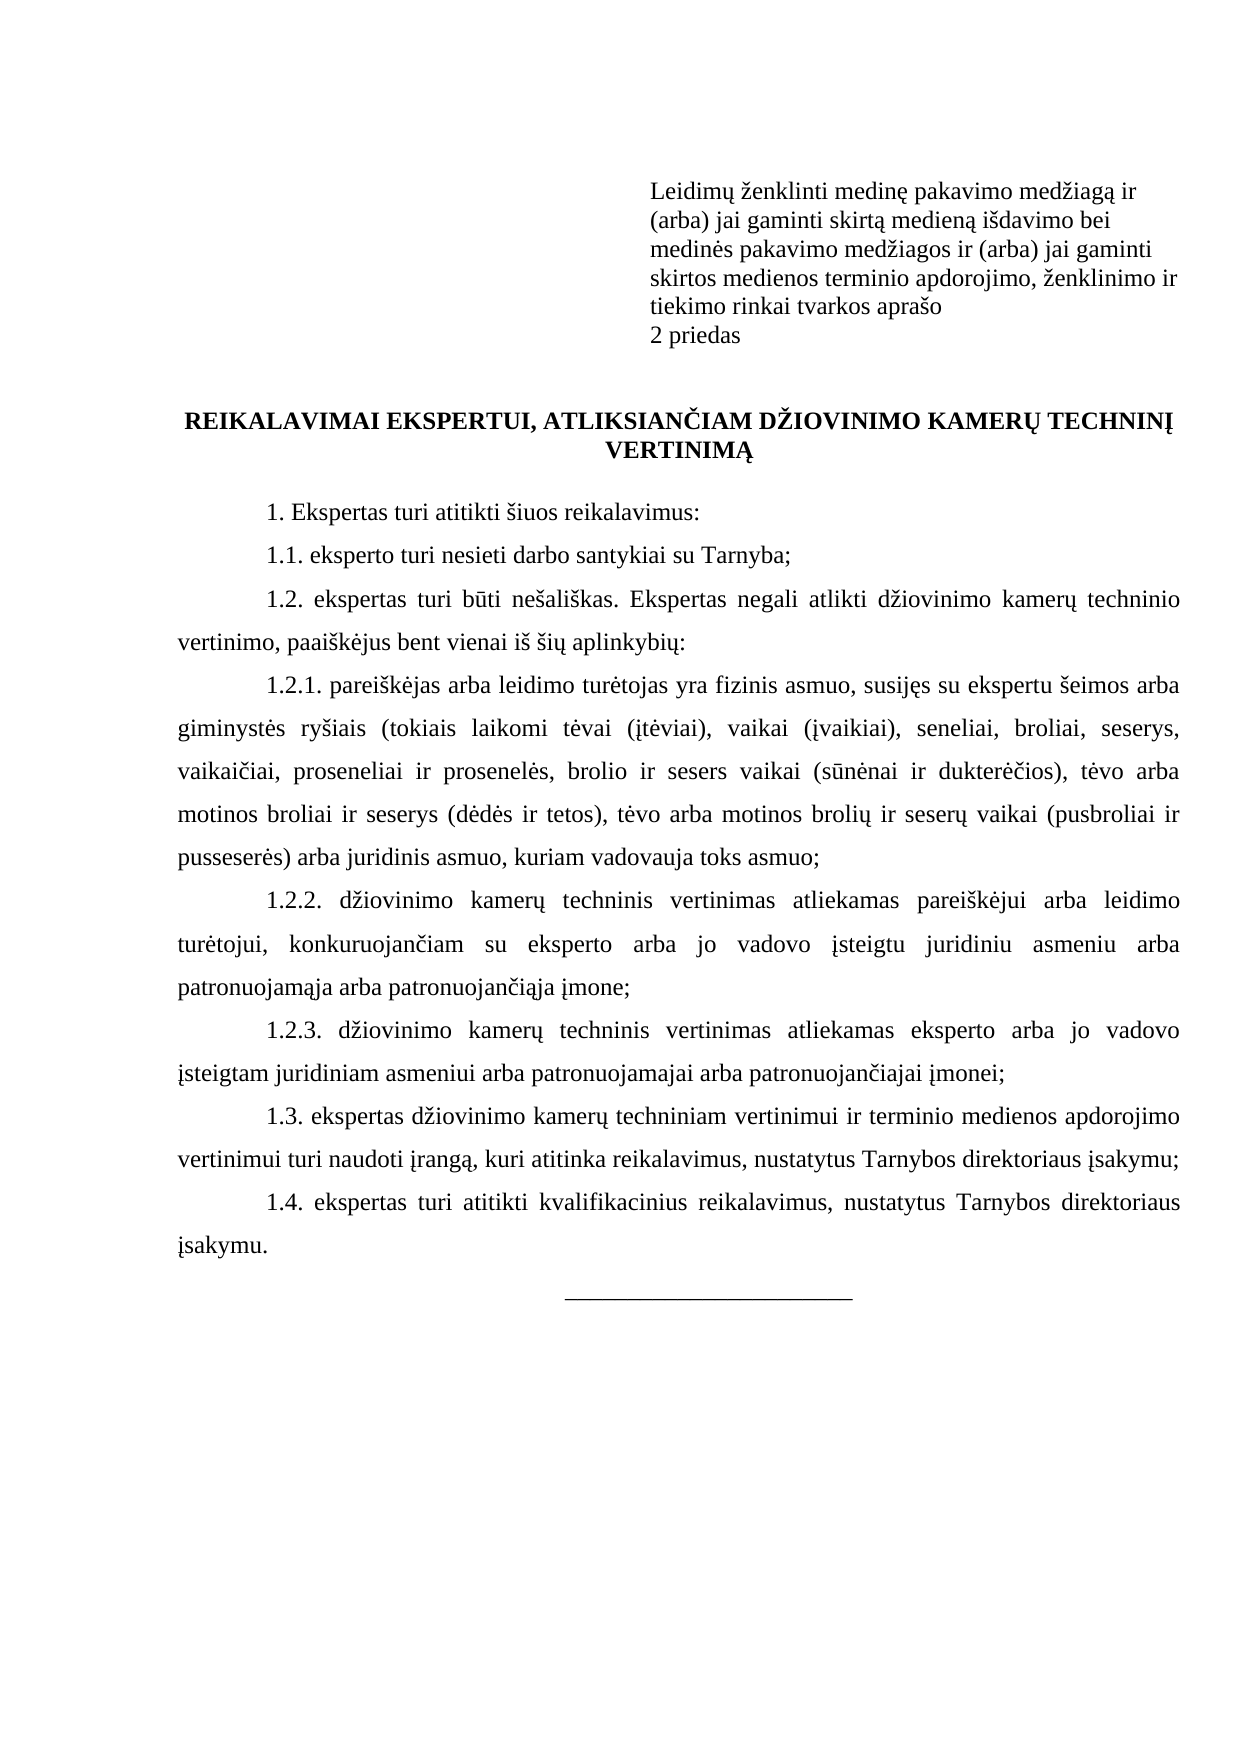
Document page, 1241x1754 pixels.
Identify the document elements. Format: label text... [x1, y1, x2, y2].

text Leidimų ženklinti medinę pakavimo medžiagą ir [650, 176, 1181, 205]
text 1.4. ekspertas turi atitikti kvalifikacinius reikalavimus, nustatytus Tarnybos direktoriaus įsakymu. [177, 1187, 1181, 1259]
text 1.2.2. džiovinimo kamerų techninis vertinimas atliekamas pareiškėjui arba leidimo turėtojui, konkuruojančiam su eksperto arba jo vadovo įsteigtu juridiniu asmeniu arba patronuojamąja arba patronuojančiąja įmone; [177, 886, 1181, 1001]
text 1.2.3. džiovinimo kamerų techninis vertinimas atliekamas eksperto arba jo vadovo įsteigtam juridiniam asmeniui arba patronuojamajai arba patronuojančiajai įmonei; [177, 1015, 1181, 1087]
text medinės pakavimo medžiagos ir (arba) jai gaminti [650, 234, 1181, 263]
text tiekimo rinkai tvarkos aprašo [650, 291, 1181, 320]
text 2 priedas [650, 320, 1181, 349]
text 1.3. ekspertas džiovinimo kamerų techniniam vertinimui ir terminio medienos apdorojimo vertinimui turi naudoti įrangą, kuri atitinka reikalavimus, nustatytus Tarnybos direktoriaus įsakymu; [177, 1101, 1181, 1173]
text (arba) jai gaminti skirtą medieną išdavimo bei [650, 205, 1181, 234]
text skirtos medienos terminio apdorojimo, ženklinimo ir [650, 263, 1181, 291]
text 1.2. ekspertas turi būti nešališkas. Ekspertas negali atlikti džiovinimo kamerų techninio vertinimo, paaiškėjus bent vienai iš šių aplinkybių: [177, 584, 1181, 656]
text REIKALAVIMAI EKSPERTUI, ATLIKSIANČIAM DŽIOVINIMO KAMERŲ TECHNINĮ VERTINIMĄ [177, 406, 1181, 464]
text 1. Ekspertas turi atitikti šiuos reikalavimus: [177, 497, 1181, 526]
text _______________________ [177, 1274, 1240, 1302]
text 1.1. eksperto turi nesieti darbo santykiai su Tarnyba; [177, 541, 1181, 569]
text 1.2.1. pareiškėjas arba leidimo turėtojas yra fizinis asmuo, susijęs su ekspertu šeimos arba giminystės ryšiais (tokiais laikomi tėvai (įtėviai), vaikai (įvaikiai), seneliai, broliai, seserys, vaikaičiai, proseneliai ir prosenelės, brolio ir sesers vaikai (sūnėnai ir dukterėčios), tėvo arba motinos broliai ir seserys (dėdės ir tetos), tėvo arba motinos brolių ir seserų vaikai (pusbroliai ir pusseserės) arba juridinis asmuo, kuriam vadovauja toks asmuo; [177, 670, 1181, 871]
